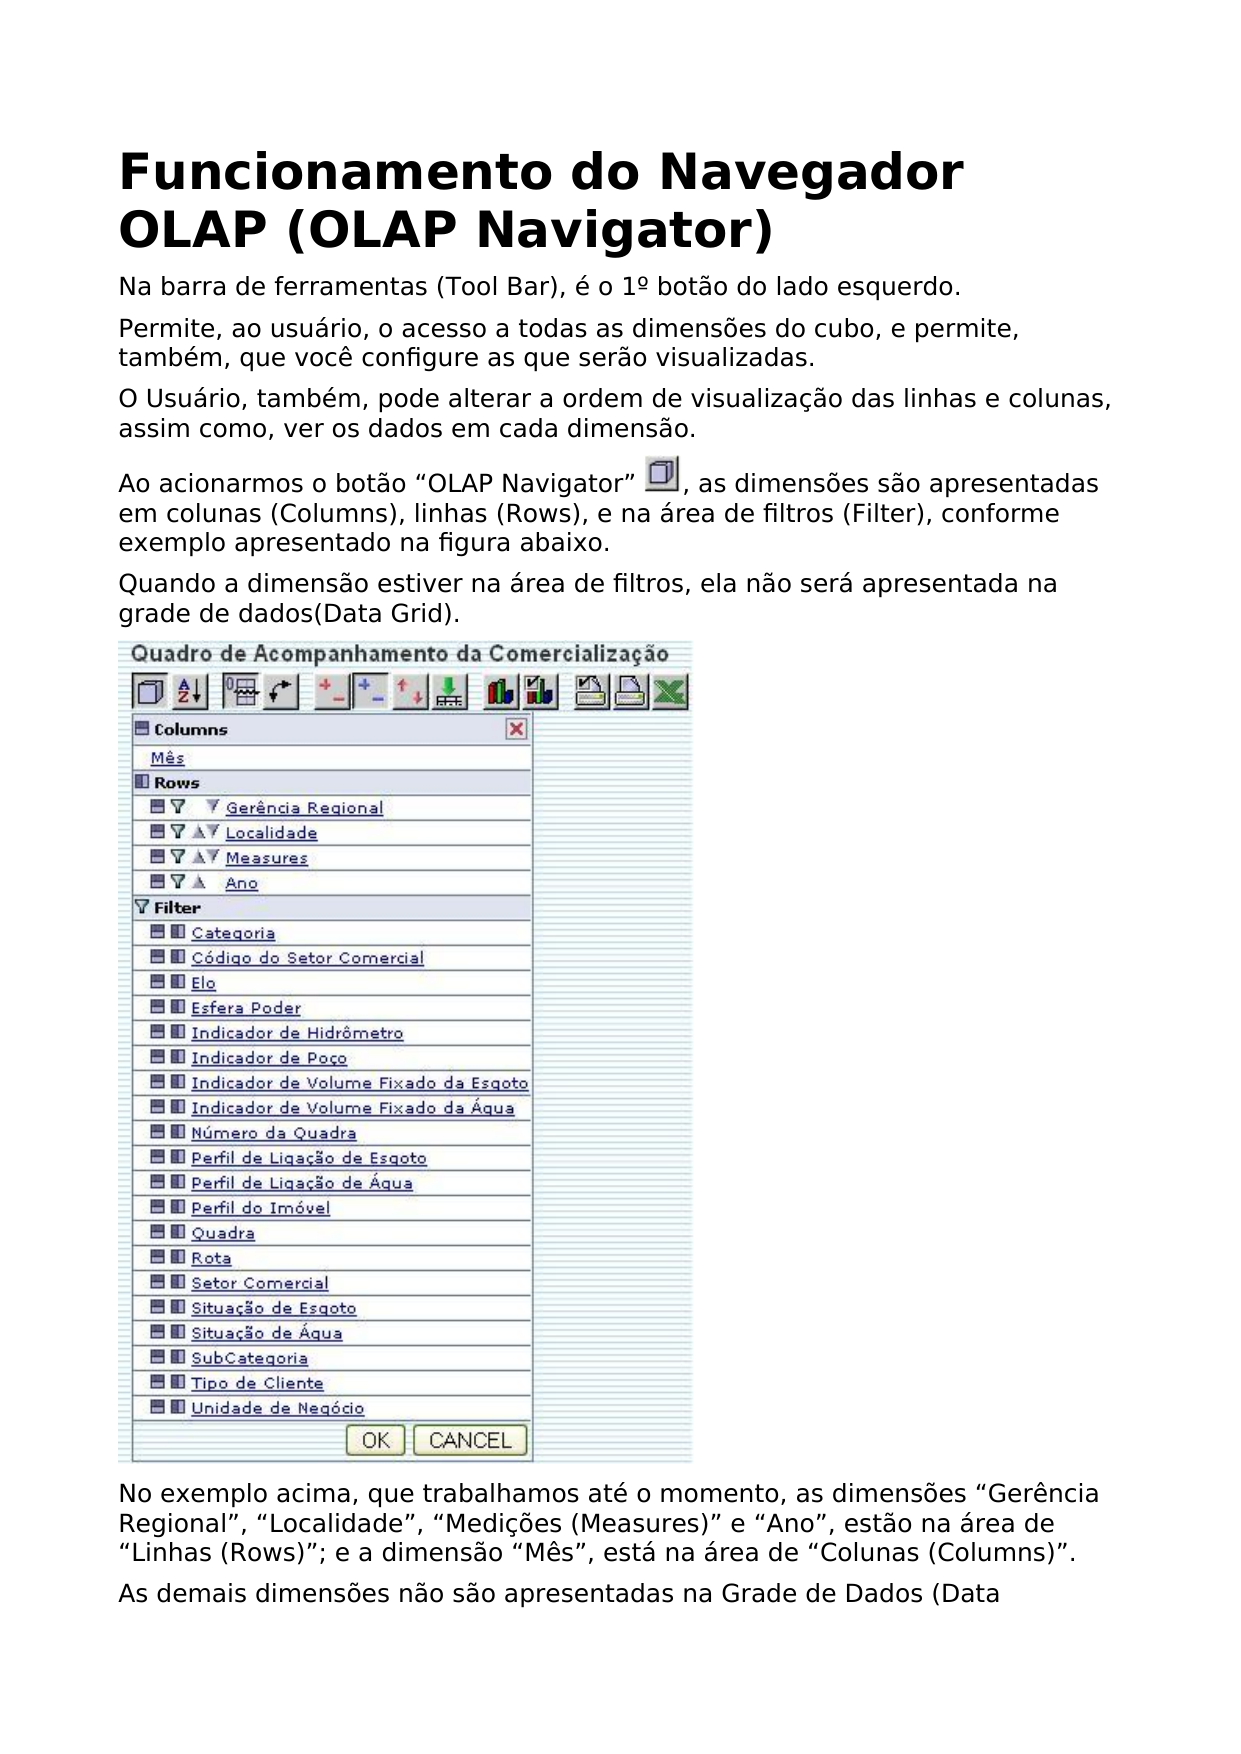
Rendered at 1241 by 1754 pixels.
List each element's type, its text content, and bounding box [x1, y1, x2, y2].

text Permite, ao usuário, o acesso a todas as dimensões do cubo, e permite, também, que você configure as que serão visualizadas. [118, 314, 1122, 372]
text As demais dimensões não são apresentadas na Grade de Dados (Data [118, 1579, 1122, 1609]
picture [118, 640, 695, 1467]
subtitle Funcionamento do Navegador OLAP (OLAP Navigator) [118, 143, 1122, 259]
picture [644, 455, 682, 493]
text No exemplo acima, que trabalhamos até o momento, as dimensões “Gerência Regional”, “Localidade”, “Medições (Measures)” e “Ano”, estão na área de “Linhas (Rows)”; e a dimensão “Mês”, está na área de “Colunas (Columns)”. [118, 1479, 1122, 1567]
text O Usuário, também, pode alterar a ordem de visualização das linhas e colunas, assim como, ver os dados em cada dimensão. [118, 384, 1122, 443]
text Na barra de ferramentas (Tool Bar), é o 1º botão do lado esquerdo. [118, 272, 1122, 301]
text Quando a dimensão estiver na área de filtros, ela não será apresentada na grade de dados(Data Grid). [118, 570, 1122, 628]
text Ao acionarmos o botão “OLAP Navigator” , as dimensões são apresentadas em colunas (Columns), linhas (Rows), e na área de filtros (Filter), conforme exemplo apresentado na figura abaixo. [118, 455, 1122, 557]
